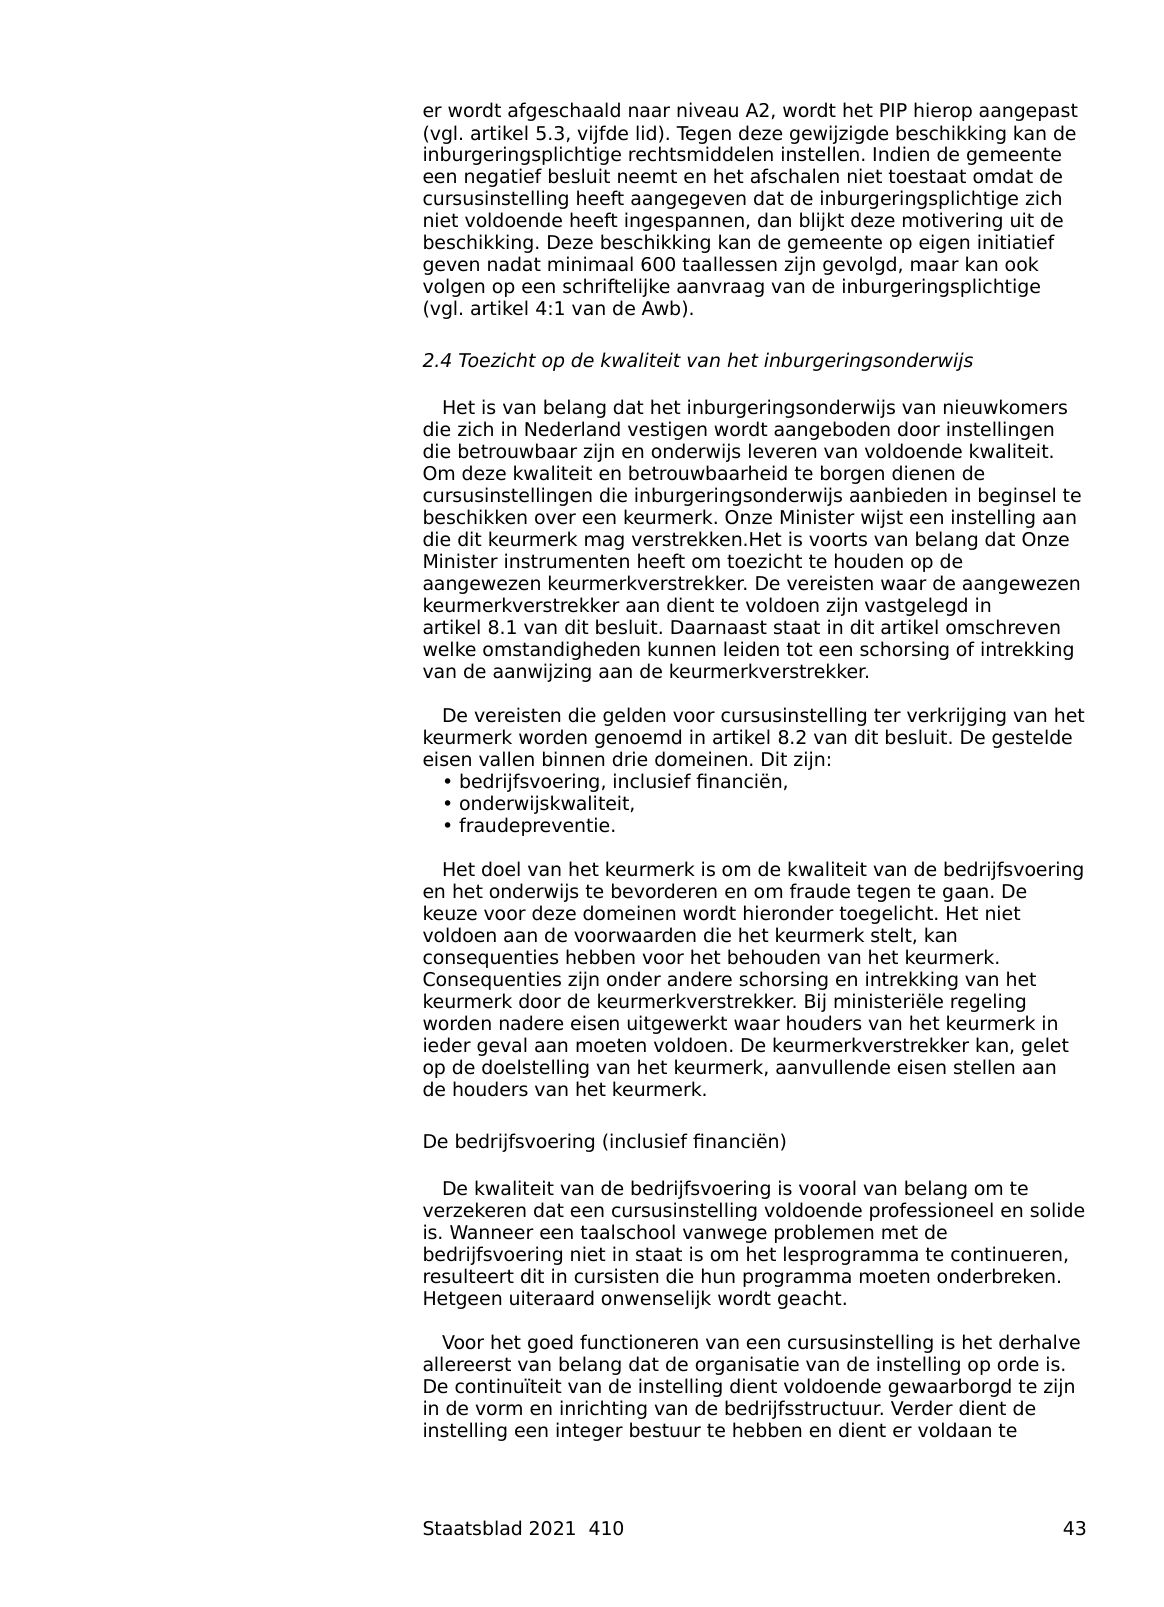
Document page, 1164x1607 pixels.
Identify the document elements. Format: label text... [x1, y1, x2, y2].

text Voor het goed functioneren van een cursusinstelling is het derhalve allereerst van belang dat de organisatie van de instelling op orde is. De continuïteit van de instelling dient voldoende gewaarborgd te zijn in de vorm en inrichting van de bedrijfsstructuur. Verder dient de instelling een integer bestuur te hebben en dient er voldaan te [422, 1332, 1087, 1442]
text • fraudepreventie. [422, 815, 1087, 837]
text er wordt afgeschaald naar niveau A2, wordt het PIP hierop aangepast (vgl. artikel 5.3, vijfde lid). Tegen deze gewijzigde beschikking kan de inburgeringsplichtige rechtsmiddelen instellen. Indien de gemeente een negatief besluit neemt en het afschalen niet toestaat omdat de cursusinstelling heeft aangegeven dat de inburgeringsplichtige zich niet voldoende heeft ingespannen, dan blijkt deze motivering uit de beschikking. Deze beschikking kan de gemeente op eigen initiatief geven nadat minimaal 600 taallessen zijn gevolgd, maar kan ook volgen op een schriftelijke aanvraag van de inburgeringsplichtige (vgl. artikel 4:1 van de Awb). [422, 100, 1087, 320]
text • bedrijfsvoering, inclusief financiën, [422, 771, 1087, 793]
text De kwaliteit van de bedrijfsvoering is vooral van belang om te verzekeren dat een cursusinstelling voldoende professioneel en solide is. Wanneer een taalschool vanwege problemen met de bedrijfsvoering niet in staat is om het lesprogramma te continueren, resulteert dit in cursisten die hun programma moeten onderbreken. Hetgeen uiteraard onwenselijk wordt geacht. [422, 1178, 1087, 1310]
text Het doel van het keurmerk is om de kwaliteit van de bedrijfsvoering en het onderwijs te bevorderen en om fraude tegen te gaan. De keuze voor deze domeinen wordt hieronder toegelicht. Het niet voldoen aan de voorwaarden die het keurmerk stelt, kan consequenties hebben voor het behouden van het keurmerk. Consequenties zijn onder andere schorsing en intrekking van het keurmerk door de keurmerkverstrekker. Bij ministeriële regeling worden nadere eisen uitgewerkt waar houders van het keurmerk in ieder geval aan moeten voldoen. De keurmerkverstrekker kan, gelet op de doelstelling van het keurmerk, aanvullende eisen stellen aan de houders van het keurmerk. [422, 859, 1087, 1101]
subtitle De bedrijfsvoering (inclusief financiën) [422, 1131, 1087, 1153]
subtitle 2.4 Toezicht op de kwaliteit van het inburgeringsonderwijs [422, 350, 1087, 372]
text Het is van belang dat het inburgeringsonderwijs van nieuwkomers die zich in Nederland vestigen wordt aangeboden door instellingen die betrouwbaar zijn en onderwijs leveren van voldoende kwaliteit. Om deze kwaliteit en betrouwbaarheid te borgen dienen de cursusinstellingen die inburgeringsonderwijs aanbieden in beginsel te beschikken over een keurmerk. Onze Minister wijst een instelling aan die dit keurmerk mag verstrekken.Het is voorts van belang dat Onze Minister instrumenten heeft om toezicht te houden op de aangewezen keurmerkverstrekker. De vereisten waar de aangewezen keurmerkverstrekker aan dient te voldoen zijn vastgelegd in artikel 8.1 van dit besluit. Daarnaast staat in dit artikel omschreven welke omstandigheden kunnen leiden tot een schorsing of intrekking van de aanwijzing aan de keurmerkverstrekker. [422, 397, 1087, 683]
text • onderwijskwaliteit, [422, 793, 1087, 815]
text De vereisten die gelden voor cursusinstelling ter verkrijging van het keurmerk worden genoemd in artikel 8.2 van dit besluit. De gestelde eisen vallen binnen drie domeinen. Dit zijn: [422, 705, 1087, 771]
